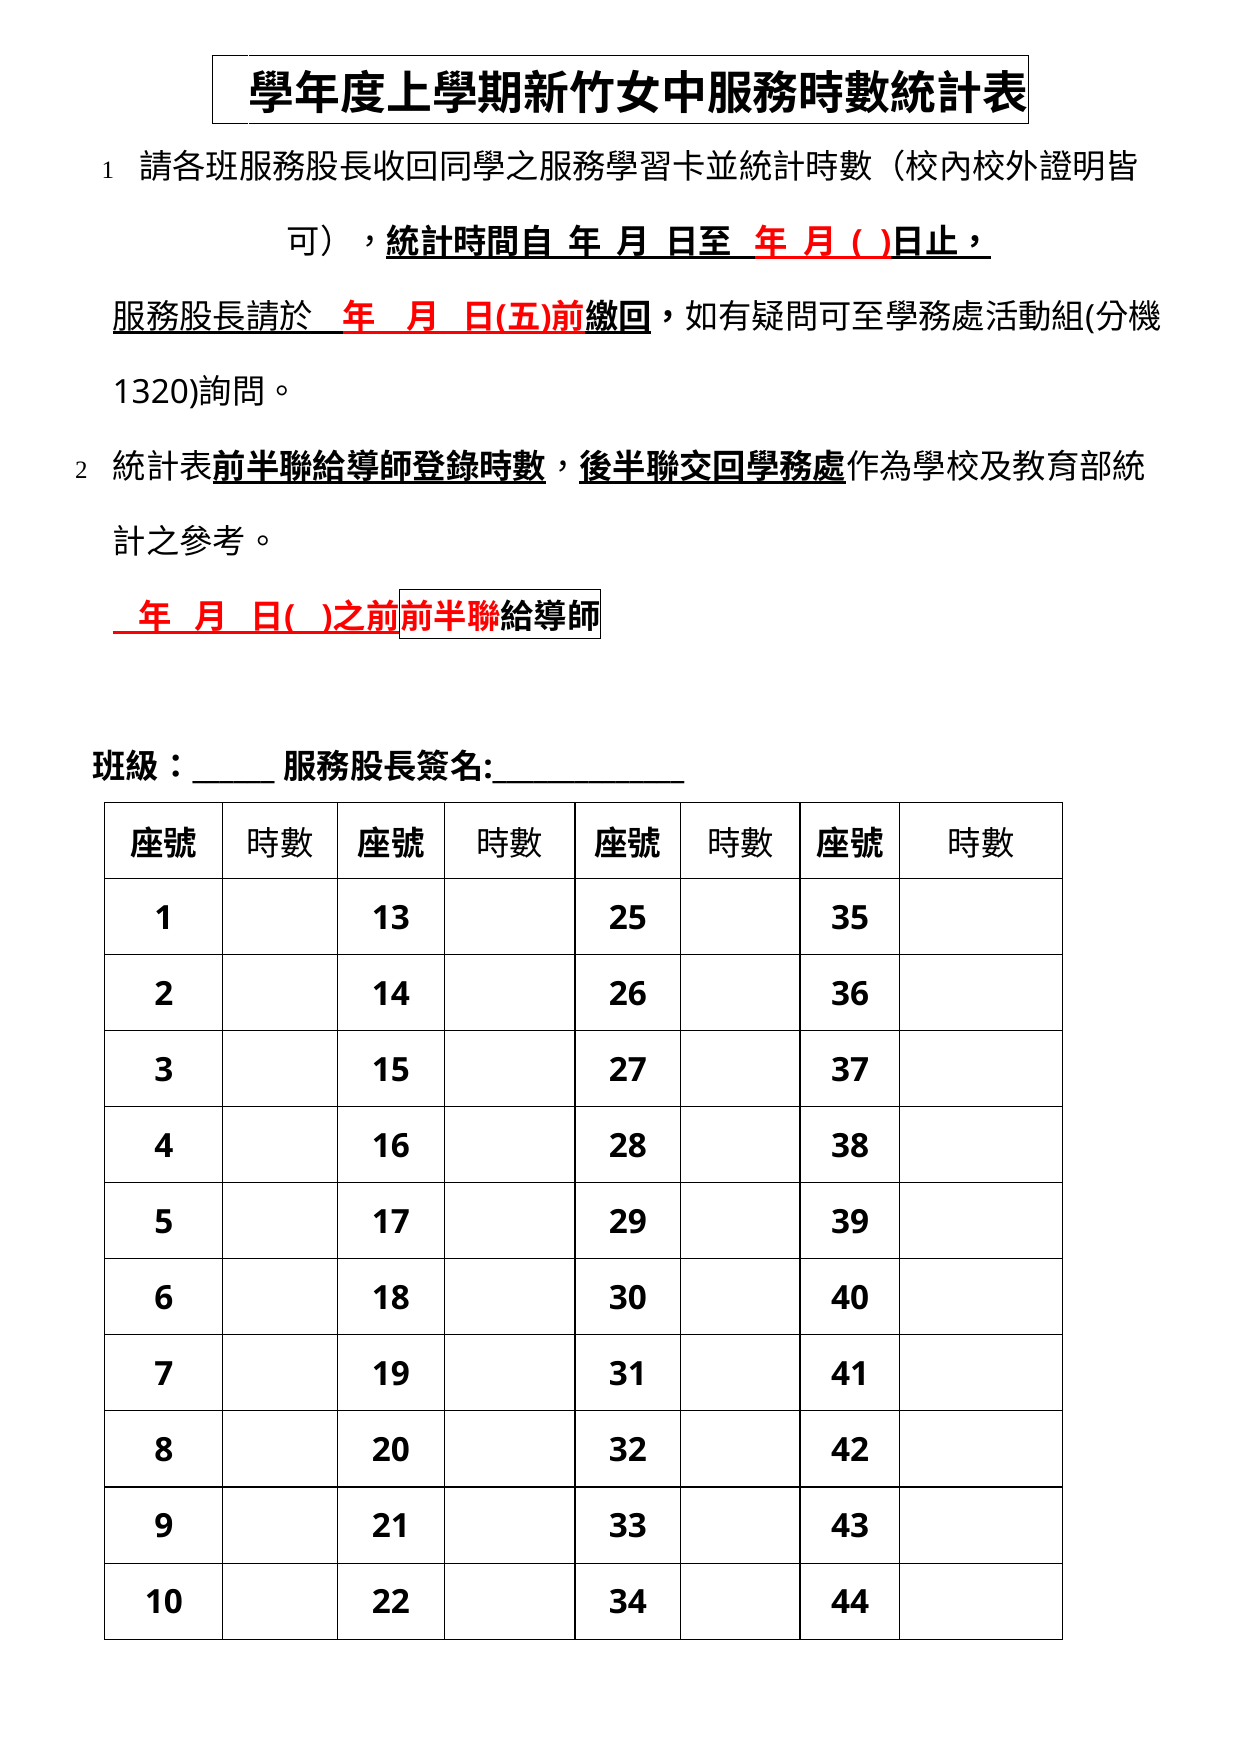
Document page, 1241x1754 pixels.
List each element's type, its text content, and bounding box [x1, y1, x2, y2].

table_cell [900, 1488, 1062, 1562]
table_cell [900, 1031, 1062, 1106]
table_cell [223, 1411, 337, 1486]
table_cell [681, 955, 799, 1030]
table_cell 37 [801, 1031, 899, 1106]
table_cell 31 [576, 1335, 680, 1410]
table_cell [681, 1564, 799, 1638]
table_cell [900, 1411, 1062, 1486]
table_cell [223, 1107, 337, 1182]
table_cell [445, 1564, 574, 1638]
list 請各班服務股長收回同學之服務學習卡並統計時數（校內校外證明皆可），統計時間自 年 月 日至 年 月 ( )日止， [75, 127, 1165, 277]
table_cell 7 [105, 1335, 222, 1410]
table_cell [223, 955, 337, 1030]
table_cell 40 [801, 1259, 899, 1334]
table_cell 22 [338, 1564, 444, 1638]
list 統計表前半聯給導師登錄時數，後半聯交回學務處作為學校及教育部統 [75, 427, 1165, 502]
table_cell 29 [576, 1183, 680, 1258]
table_cell [445, 1488, 574, 1562]
table_cell 38 [801, 1107, 899, 1182]
table_cell [900, 1259, 1062, 1334]
table_cell 21 [338, 1488, 444, 1562]
table_cell 3 [105, 1031, 222, 1106]
table_cell [900, 1107, 1062, 1182]
table_cell 13 [338, 879, 444, 954]
table_cell [681, 1488, 799, 1562]
table_cell [900, 1183, 1062, 1258]
table_cell 26 [576, 955, 680, 1030]
table_cell 9 [105, 1488, 222, 1562]
table_cell 17 [338, 1183, 444, 1258]
table_cell 39 [801, 1183, 899, 1258]
table_header 座號 [801, 803, 899, 878]
table_cell 33 [576, 1488, 680, 1562]
table_cell 35 [801, 879, 899, 954]
table_cell [445, 1259, 574, 1334]
table_cell 42 [801, 1411, 899, 1486]
table_cell [223, 879, 337, 954]
table_cell [223, 1259, 337, 1334]
table_header 座號 [576, 803, 680, 878]
table_cell 8 [105, 1411, 222, 1486]
table_cell 6 [105, 1259, 222, 1334]
table_cell 19 [338, 1335, 444, 1410]
table_cell [445, 1183, 574, 1258]
table_header 時數 [681, 803, 799, 878]
list 年 月 日( )之前前半聯給導師 [112, 577, 1165, 652]
table_cell 4 [105, 1107, 222, 1182]
table_cell [445, 879, 574, 954]
table_cell 2 [105, 955, 222, 1030]
table_cell [900, 879, 1062, 954]
table_cell [223, 1183, 337, 1258]
table_cell [681, 1259, 799, 1334]
table_cell 20 [338, 1411, 444, 1486]
table_cell [445, 1031, 574, 1106]
table_cell [681, 1411, 799, 1486]
table_cell 36 [801, 955, 899, 1030]
table_header 時數 [223, 803, 337, 878]
table_header 時數 [445, 803, 574, 878]
table_cell 10 [105, 1564, 222, 1638]
text 服務股長請於 年 月 日(五)前繳回，如有疑問可至學務處活動組(分機1320)詢問。 [112, 277, 1165, 427]
table_cell 28 [576, 1107, 680, 1182]
table_cell [223, 1564, 337, 1638]
table_cell [445, 1107, 574, 1182]
table_cell 15 [338, 1031, 444, 1106]
table_cell [681, 879, 799, 954]
table_cell [223, 1335, 337, 1410]
table_cell 16 [338, 1107, 444, 1182]
table_cell [681, 1183, 799, 1258]
table_cell 41 [801, 1335, 899, 1410]
table_cell [681, 1107, 799, 1182]
table_cell 44 [801, 1564, 899, 1638]
table_cell 30 [576, 1259, 680, 1334]
table_cell 14 [338, 955, 444, 1030]
table_cell [445, 955, 574, 1030]
table_header 座號 [338, 803, 444, 878]
table_cell 32 [576, 1411, 680, 1486]
table_cell [900, 1564, 1062, 1638]
table_cell [900, 1335, 1062, 1410]
table_cell [681, 1335, 799, 1410]
text 班級：______ 服務股長簽名:______________ [75, 727, 1165, 802]
table_cell 18 [338, 1259, 444, 1334]
list 計之參考。 [112, 502, 1165, 577]
table_cell [223, 1031, 337, 1106]
table_cell [681, 1031, 799, 1106]
table_cell 34 [576, 1564, 680, 1638]
table_cell [223, 1488, 337, 1562]
table_header 時數 [900, 803, 1062, 878]
table_cell 27 [576, 1031, 680, 1106]
table_cell [445, 1411, 574, 1486]
table_cell 5 [105, 1183, 222, 1258]
table_cell [445, 1335, 574, 1410]
table_cell 43 [801, 1488, 899, 1562]
text 學年度上學期新竹女中服務時數統計表 [75, 52, 1165, 127]
table_cell [900, 955, 1062, 1030]
table_header 座號 [105, 803, 222, 878]
table_cell 25 [576, 879, 680, 954]
table_cell 1 [105, 879, 222, 954]
